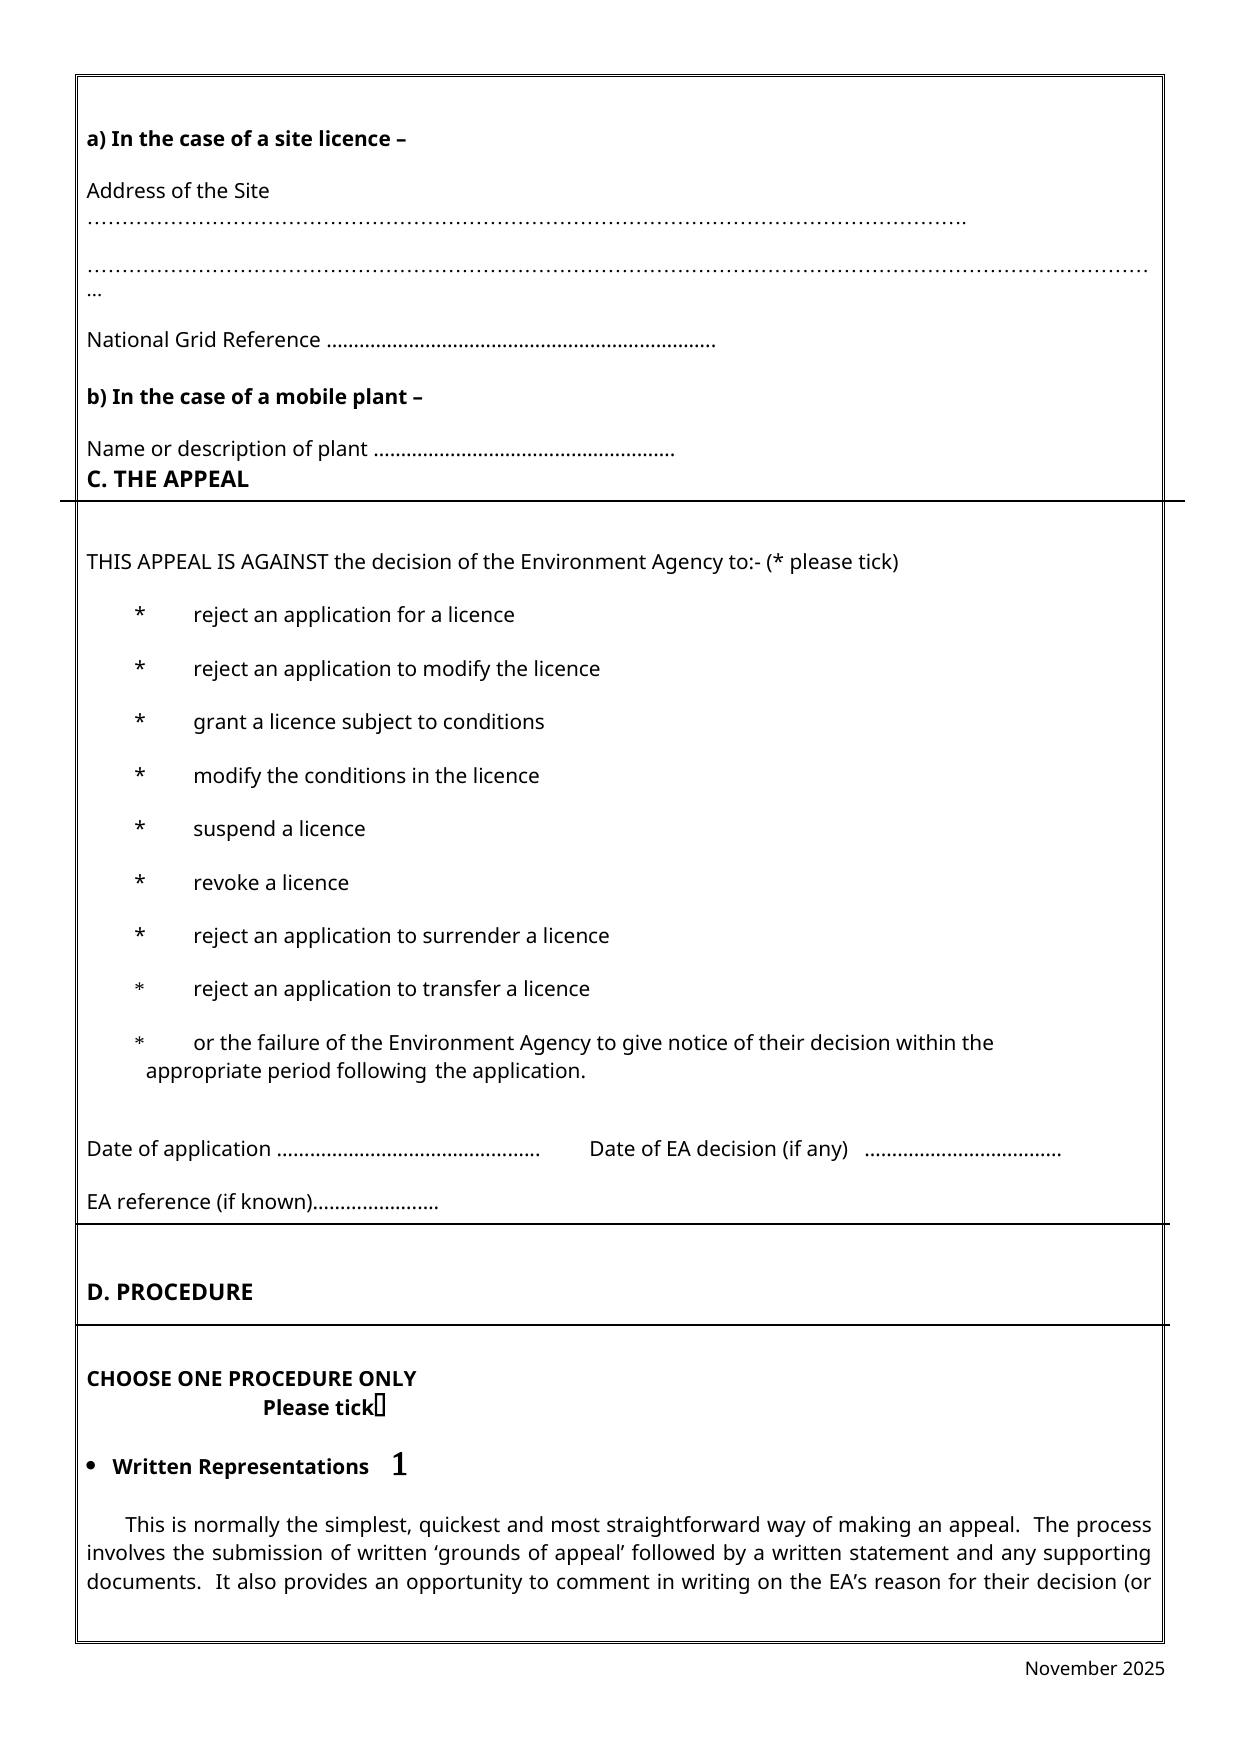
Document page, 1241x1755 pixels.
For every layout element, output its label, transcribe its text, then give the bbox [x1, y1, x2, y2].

text Please tick [78, 1389, 1162, 1423]
text a) In the case of a site licence – [78, 102, 1162, 152]
text b) In the case of a mobile plant – [78, 360, 1162, 410]
text National Grid Reference …………………………………………………………….. [78, 303, 1162, 353]
text * reject an application to transfer a licence [78, 971, 1162, 1003]
text EA reference (if known)……………….…. [78, 1184, 1162, 1216]
list Written Representations  [78, 1448, 1162, 1482]
text * suspend a licence [78, 811, 1162, 843]
text * reject an application to modify the licence [78, 651, 1162, 682]
text * or the failure of the Environment Agency to give notice of their decision within the appropriate period following the application. [78, 1025, 1162, 1085]
text CHOOSE ONE PROCEDURE ONLY [78, 1361, 1162, 1389]
text * revoke a licence [78, 864, 1162, 896]
text This is normally the simplest, quickest and most straightforward way of making an appeal. The process involves the submission of written ‘grounds of appeal’ followed by a written statement and any supporting documents. It also provides an opportunity to comment in writing on the EA’s reason for their decision (or [78, 1507, 1162, 1641]
text Name or description of plant ………………………………………………. [78, 413, 1162, 460]
text * modify the conditions in the licence [78, 758, 1162, 789]
text C. THE APPEAL [78, 460, 1162, 494]
text * reject an application for a licence [78, 597, 1162, 629]
text ………………………………………………………………………………………………………………………………………... [78, 231, 1162, 301]
text * reject an application to surrender a licence [78, 918, 1162, 949]
text * grant a licence subject to conditions [78, 704, 1162, 736]
text THIS APPEAL IS AGAINST the decision of the Environment Agency to:- (* please tick) [78, 544, 1162, 575]
text D. PROCEDURE [78, 1273, 1162, 1307]
text Date of application ………………………………………... Date of EA decision (if any) ……………………………… [78, 1131, 1162, 1162]
text Address of the Site ………………………………………………………………………………………………………………. [78, 154, 1162, 229]
